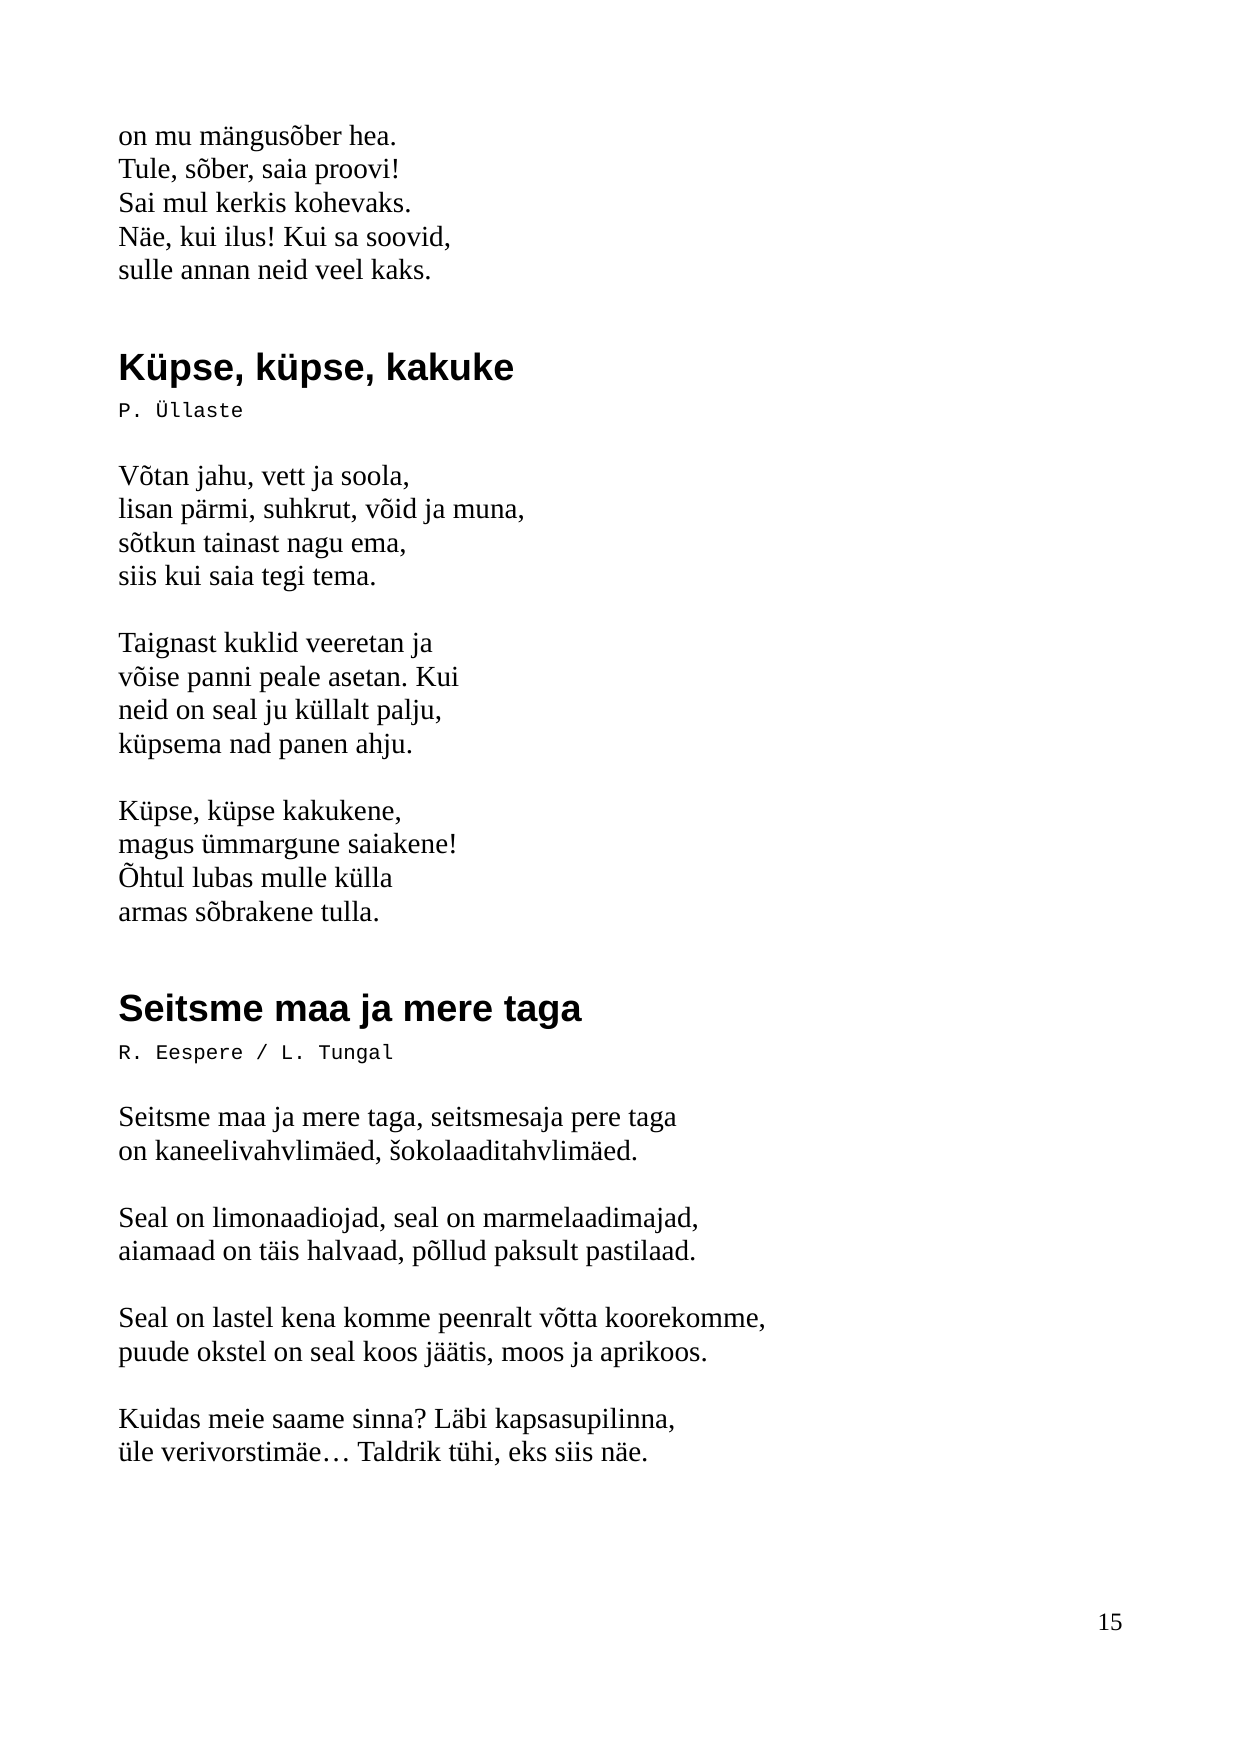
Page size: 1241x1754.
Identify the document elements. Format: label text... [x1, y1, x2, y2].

text võise panni peale asetan. Kui [118, 659, 1122, 692]
text lisan pärmi, suhkrut, võid ja muna, [118, 491, 1122, 525]
text küpsema nad panen ahju. [118, 726, 1122, 759]
text sõtkun tainast nagu ema, [118, 525, 1122, 558]
text P. Üllaste [118, 401, 1122, 424]
text aiamaad on täis halvaad, põllud paksult pastilaad. [118, 1233, 1122, 1267]
text Taignast kuklid veeretan ja [118, 625, 1122, 659]
text Küpse, küpse kakukene, [118, 793, 1122, 827]
text magus ümmargune saiakene! [118, 827, 1122, 860]
text Tule, sõber, saia proovi! [118, 152, 1122, 185]
text on kaneelivahvlimäed, šokolaaditahvlimäed. [118, 1133, 1122, 1166]
text siis kui saia tegi tema. [118, 558, 1122, 592]
text üle verivorstimäe… Taldrik tühi, eks siis näe. [118, 1434, 1122, 1468]
subtitle Seitsme maa ja mere taga [118, 986, 1122, 1029]
text R. Eespere / L. Tungal [118, 1042, 1122, 1066]
text Seal on limonaadiojad, seal on marmelaadimajad, [118, 1200, 1122, 1233]
text sulle annan neid veel kaks. [118, 252, 1122, 286]
text puude okstel on seal koos jäätis, moos ja aprikoos. [118, 1334, 1122, 1367]
text Seal on lastel kena komme peenralt võtta koorekomme, [118, 1300, 1122, 1334]
text Õhtul lubas mulle külla [118, 860, 1122, 894]
text Näe, kui ilus! Kui sa soovid, [118, 219, 1122, 252]
text Kuidas meie saame sinna? Läbi kapsasupilinna, [118, 1401, 1122, 1434]
text armas sõbrakene tulla. [118, 894, 1122, 927]
text Võtan jahu, vett ja soola, [118, 458, 1122, 491]
text Seitsme maa ja mere taga, seitsmesaja pere taga [118, 1099, 1122, 1133]
text neid on seal ju küllalt palju, [118, 692, 1122, 726]
text Sai mul kerkis kohevaks. [118, 185, 1122, 219]
subtitle Küpse, küpse, kakuke [118, 344, 1122, 388]
text on mu mängusõber hea. [118, 118, 1122, 152]
